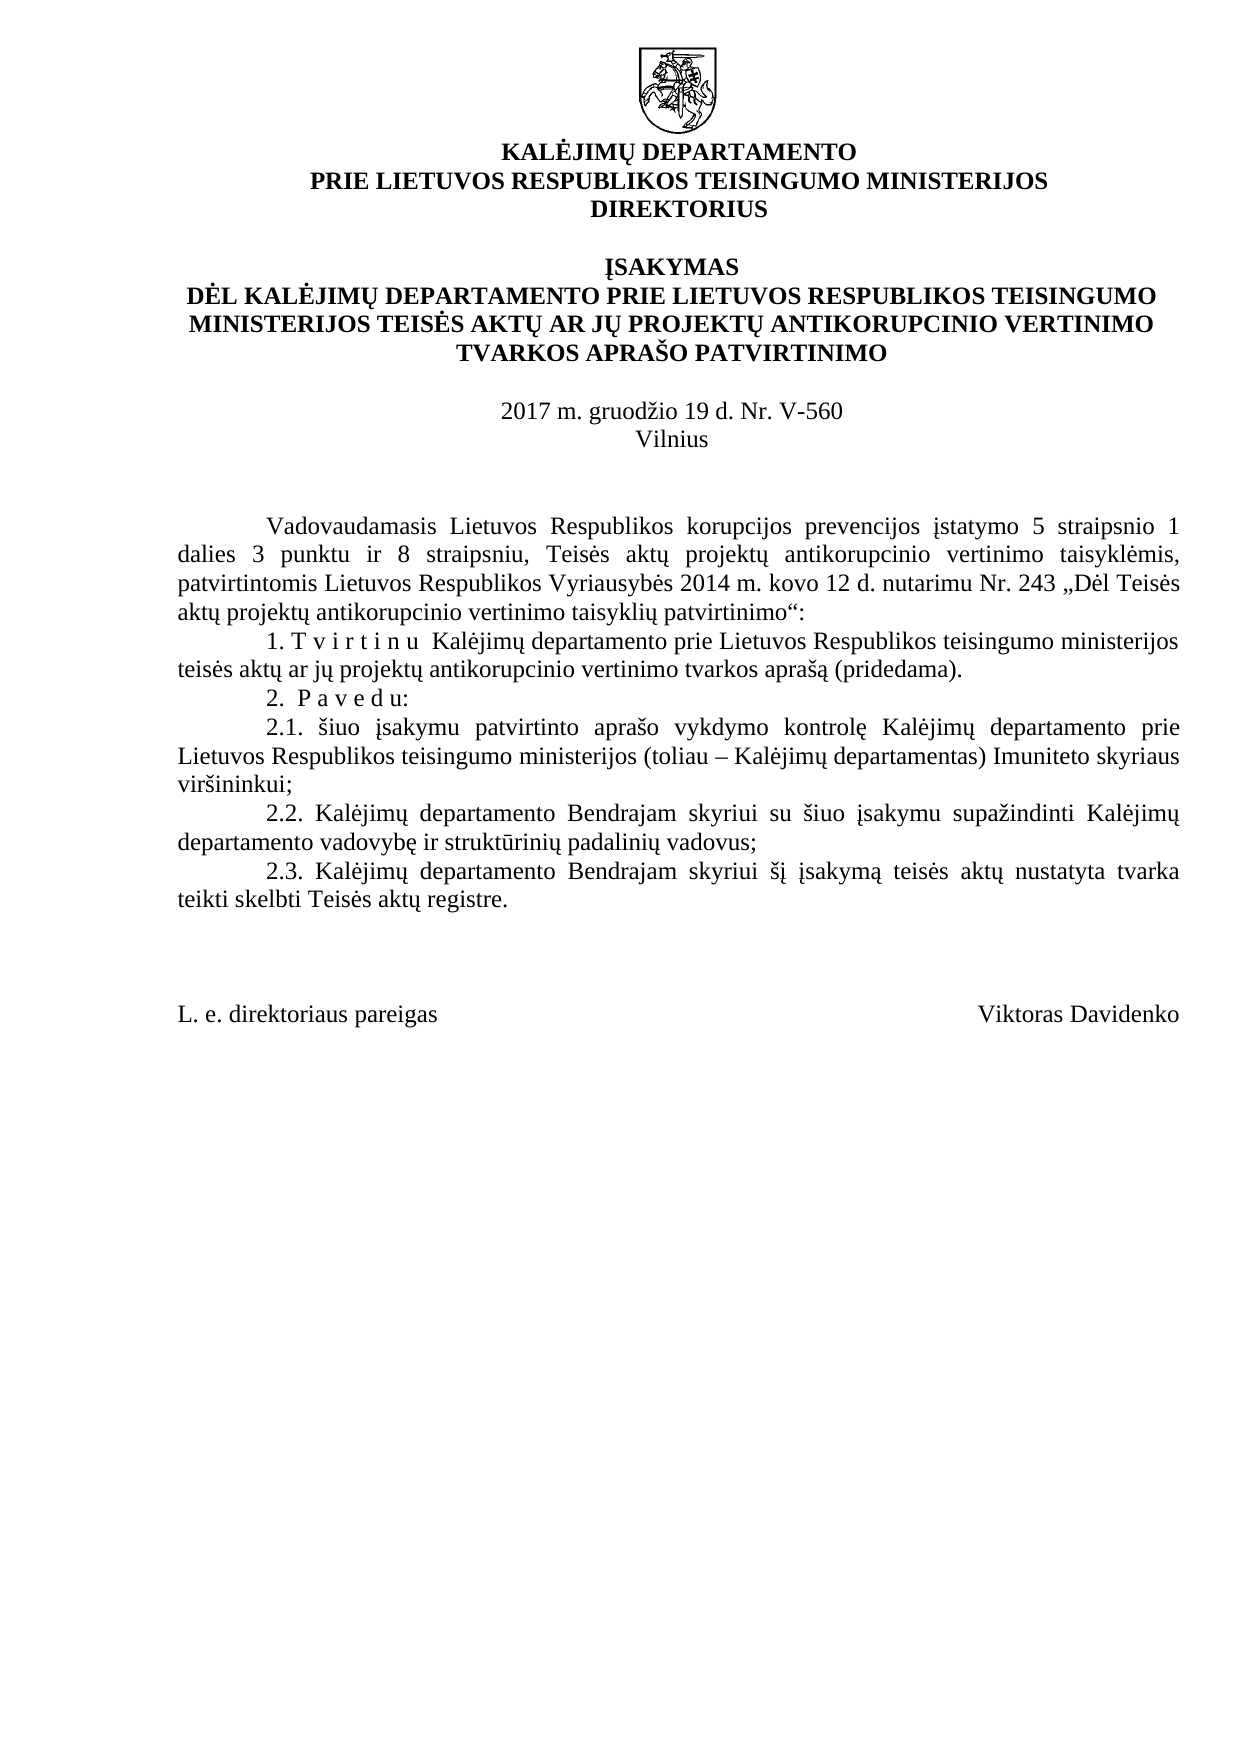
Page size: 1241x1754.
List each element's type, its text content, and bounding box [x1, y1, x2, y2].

text 2.2. Kalėjimų departamento Bendrajam skyriui su šiuo įsakymu supažindinti Kalėjimų departamento vadovybę ir struktūrinių padalinių vadovus; [177, 798, 1181, 856]
text DIREKTORIUS [177, 194, 1181, 223]
text KALĖJIMŲ DEPARTAMENTO [177, 137, 1181, 166]
text Vilnius [177, 424, 1166, 453]
text PRIE LIETUVOS RESPUBLIKOS TEISINGUMO MINISTERIJOS [177, 166, 1181, 194]
text 2017 m. gruodžio 19 d. Nr. V-560 [177, 396, 1166, 424]
text L. e. direktoriaus pareigas Viktoras Davidenko [177, 999, 1181, 1028]
text Vadovaudamasis Lietuvos Respublikos korupcijos prevencijos įstatymo 5 straipsnio 1 dalies 3 punktu ir 8 straipsniu, Teisės aktų projektų antikorupcinio vertinimo taisyklėmis, patvirtintomis Lietuvos Respublikos Vyriausybės 2014 m. kovo 12 d. nutarimu Nr. 243 „Dėl Teisės aktų projektų antikorupcinio vertinimo taisyklių patvirtinimo“: [177, 511, 1181, 626]
text 2.1. šiuo įsakymu patvirtinto aprašo vykdymo kontrolę Kalėjimų departamento prie Lietuvos Respublikos teisingumo ministerijos (toliau – Kalėjimų departamentas) Imuniteto skyriaus viršininkui; [177, 712, 1181, 798]
text 2. P a v e d u: [177, 683, 1181, 712]
text 1. T v i r t i n u Kalėjimų departamento prie Lietuvos Respublikos teisingumo ministerijos teisės aktų ar jų projektų antikorupcinio vertinimo tvarkos aprašą (pridedama). [177, 626, 1181, 683]
text 2.3. Kalėjimų departamento Bendrajam skyriui šį įsakymą teisės aktų nustatyta tvarka teikti skelbti Teisės aktų registre. [177, 856, 1181, 913]
text ĮSAKYMAS [177, 252, 1166, 281]
text DĖL KALĖJIMŲ DEPARTAMENTO PRIE LIETUVOS RESPUBLIKOS TEISINGUMO MINISTERIJOS TEISĖS AKTŲ AR JŲ PROJEKTŲ ANTIKORUPCINIO VERTINIMO TVARKOS APRAŠO PATVIRTINIMO [177, 281, 1166, 367]
